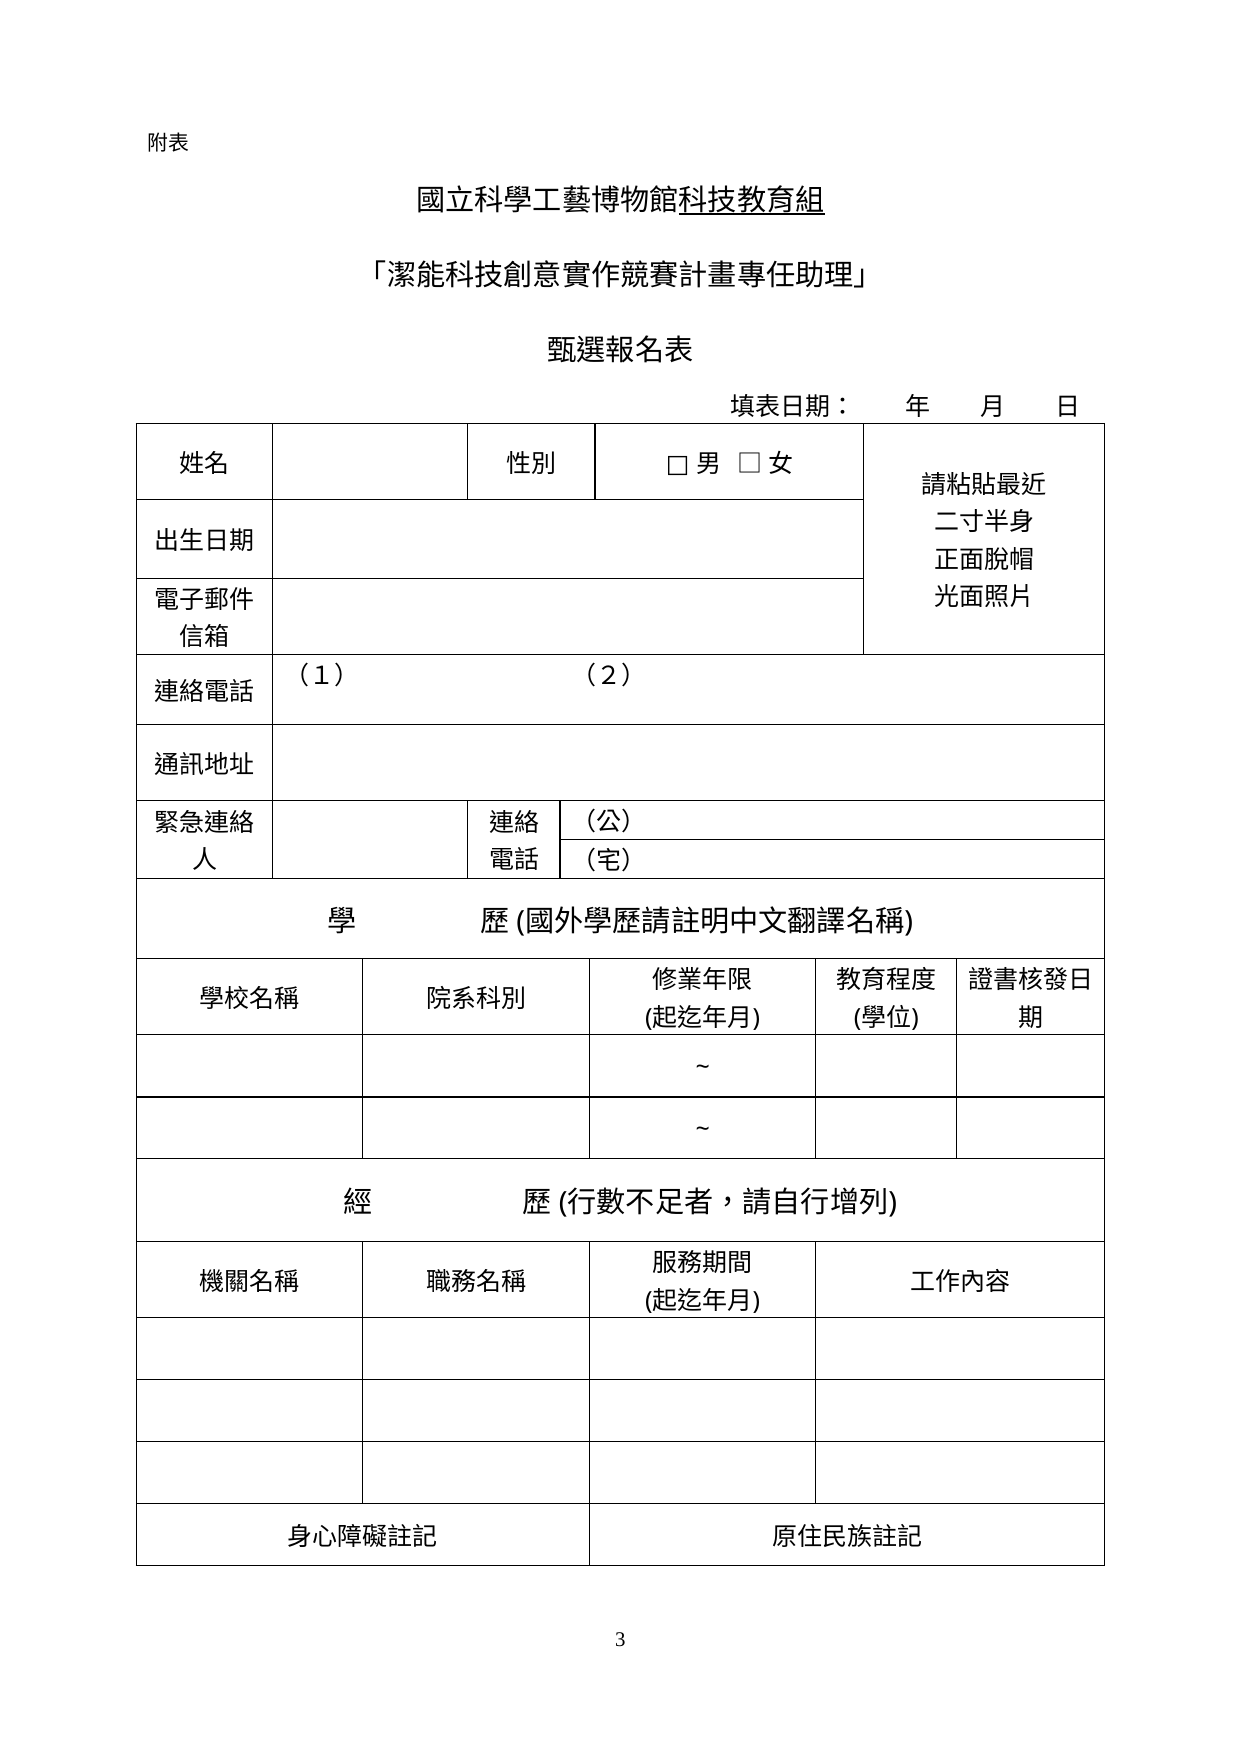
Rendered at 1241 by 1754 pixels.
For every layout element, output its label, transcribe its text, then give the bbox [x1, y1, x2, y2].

table_cell 身心障礙註記 [137, 1504, 589, 1565]
table_cell [137, 1098, 362, 1158]
table_cell [273, 801, 467, 877]
text 國立科學工藝博物館科技教育組 [148, 160, 1092, 235]
table_cell ~ [590, 1035, 815, 1096]
table_cell [273, 500, 863, 577]
table_cell 經 歷 (行數不足者，請自行增列) [137, 1159, 1104, 1241]
table_cell [363, 1098, 589, 1158]
table_cell 院系科別 [363, 959, 589, 1034]
table_cell [363, 1380, 589, 1441]
table_cell [590, 1380, 815, 1441]
table_cell 原住民族註記 [590, 1504, 1104, 1565]
table_cell 通訊地址 [137, 725, 272, 800]
table_cell 工作內容 [816, 1242, 1104, 1317]
table_cell （１） [273, 655, 560, 724]
table_cell 學 歷 (國外學歷請註明中文翻譯名稱) [137, 879, 1104, 958]
table_cell [137, 1035, 362, 1096]
table_header □ 男 □ 女 [596, 424, 863, 499]
table_cell 職務名稱 [363, 1242, 589, 1317]
table_cell [816, 1318, 1104, 1379]
table_cell [816, 1035, 956, 1096]
text 甄選報名表 [148, 310, 1092, 385]
table_cell [137, 1380, 362, 1441]
table_cell 服務期間 (起迄年月) [590, 1242, 815, 1317]
table_cell [273, 579, 863, 654]
table_cell 證書核發日期 [957, 959, 1104, 1034]
table_cell ~ [590, 1098, 815, 1158]
table_header 請粘貼最近 二寸半身 正面脫帽 光面照片 [864, 424, 1104, 654]
table_cell （公） [561, 801, 1104, 839]
table_cell [816, 1380, 1104, 1441]
text 「潔能科技創意實作競賽計畫專任助理」 [148, 235, 1092, 310]
table_cell [363, 1442, 589, 1503]
table_header 姓名 [137, 424, 272, 499]
table_cell [273, 725, 1104, 800]
table_cell [957, 1098, 1104, 1158]
table_cell 學校名稱 [137, 959, 362, 1034]
table_cell [816, 1098, 956, 1158]
table_cell 出生日期 [137, 500, 272, 577]
table_cell 緊急連絡人 [137, 801, 272, 877]
table_cell 教育程度 (學位) [816, 959, 956, 1034]
table_cell [363, 1035, 589, 1096]
table_header 性別 [468, 424, 594, 499]
table_cell [957, 1035, 1104, 1096]
table_cell [137, 1318, 362, 1379]
table_cell 連絡電話 [137, 655, 272, 724]
table_cell 機關名稱 [137, 1242, 362, 1317]
table_cell （２） [560, 655, 1104, 724]
table_cell [590, 1318, 815, 1379]
table_header [273, 424, 467, 499]
table_cell [137, 1442, 362, 1503]
table_cell （宅） [561, 840, 1104, 877]
table_cell [590, 1442, 815, 1503]
table_cell [363, 1318, 589, 1379]
text 填表日期： 年 月 日 [148, 385, 1080, 423]
table_cell 連絡電話 [468, 801, 559, 877]
table_cell [816, 1442, 1104, 1503]
table_cell 電子郵件信箱 [137, 579, 272, 654]
table_cell 修業年限 (起迄年月) [590, 959, 815, 1034]
text 附表 [148, 123, 1092, 160]
